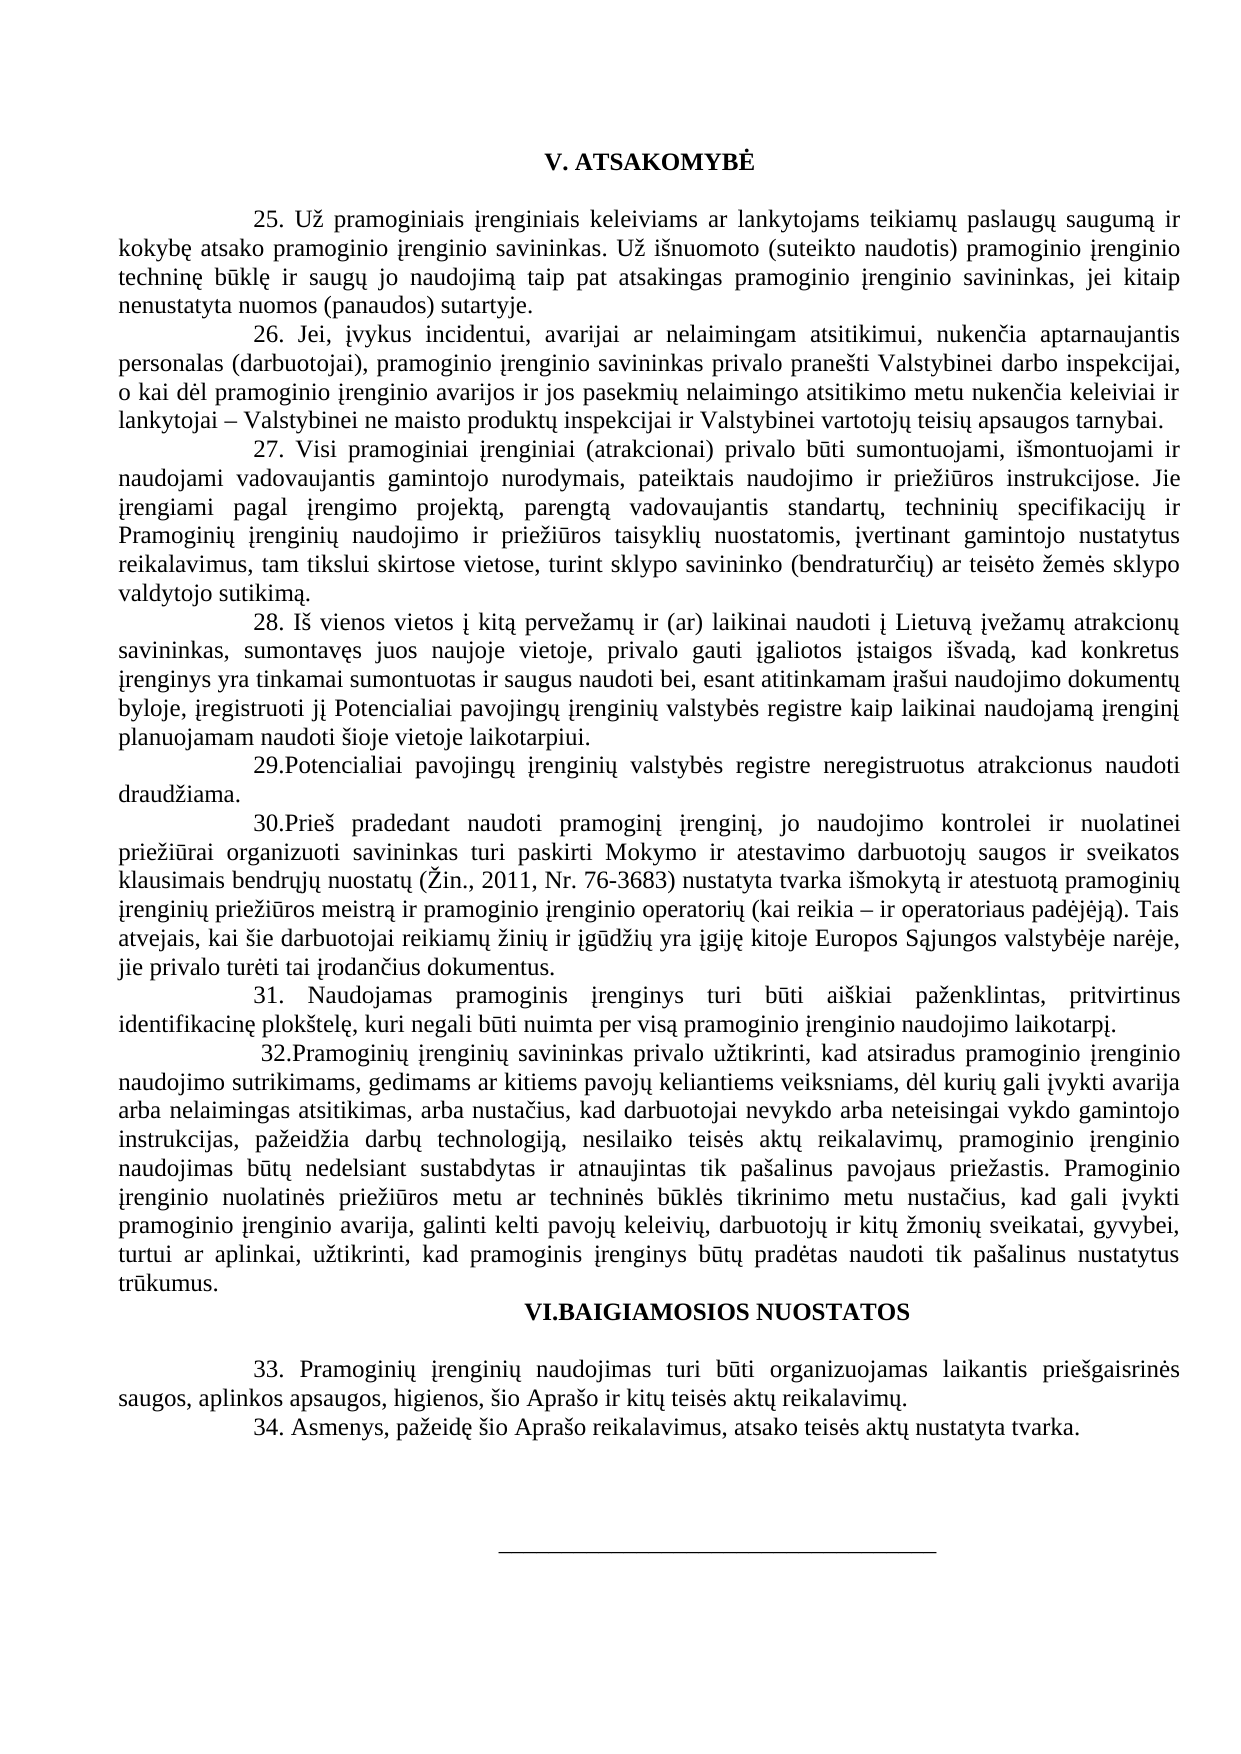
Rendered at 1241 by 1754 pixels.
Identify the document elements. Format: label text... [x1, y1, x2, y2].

text VI.BAIGIAMOSIOS NUOSTATOS [118, 1297, 1181, 1326]
text 27. Visi pramoginiai įrenginiai (atrakcionai) privalo būti sumontuojami, išmontuojami ir naudojami vadovaujantis gamintojo nurodymais, pateiktais naudojimo ir priežiūros instrukcijose. Jie įrengiami pagal įrengimo projektą, parengtą vadovaujantis standartų, techninių specifikacijų ir Pramoginių įrenginių naudojimo ir priežiūros taisyklių nuostatomis, įvertinant gamintojo nustatytus reikalavimus, tam tikslui skirtose vietose, turint sklypo savininko (bendraturčių) ar teisėto žemės sklypo valdytojo sutikimą. [118, 434, 1181, 607]
text 29.Potencialiai pavojingų įrenginių valstybės registre neregistruotus atrakcionus naudoti draudžiama. [118, 751, 1181, 808]
text 26. Jei, įvykus incidentui, avarijai ar nelaimingam atsitikimui, nukenčia aptarnaujantis personalas (darbuotojai), pramoginio įrenginio savininkas privalo pranešti Valstybinei darbo inspekcijai, o kai dėl pramoginio įrenginio avarijos ir jos pasekmių nelaimingo atsitikimo metu nukenčia keleiviai ir lankytojai – Valstybinei ne maisto produktų inspekcijai ir Valstybinei vartotojų teisių apsaugos tarnybai. [118, 319, 1181, 434]
text V. ATSAKOMYBĖ [118, 147, 1181, 176]
text 34. Asmenys, pažeidę šio Aprašo reikalavimus, atsako teisės aktų nustatyta tvarka. [118, 1412, 1181, 1441]
text 33. Pramoginių įrenginių naudojimas turi būti organizuojamas laikantis priešgaisrinės saugos, aplinkos apsaugos, higienos, šio Aprašo ir kitų teisės aktų reikalavimų. [118, 1354, 1181, 1412]
text 28. Iš vienos vietos į kitą pervežamų ir (ar) laikinai naudoti į Lietuvą įvežamų atrakcionų savininkas, sumontavęs juos naujoje vietoje, privalo gauti įgaliotos įstaigos išvadą, kad konkretus įrenginys yra tinkamai sumontuotas ir saugus naudoti bei, esant atitinkamam įrašui naudojimo dokumentų byloje, įregistruoti jį Potencialiai pavojingų įrenginių valstybės registre kaip laikinai naudojamą įrenginį planuojamam naudoti šioje vietoje laikotarpiui. [118, 607, 1181, 751]
text 25. Už pramoginiais įrenginiais keleiviams ar lankytojams teikiamų paslaugų saugumą ir kokybę atsako pramoginio įrenginio savininkas. Už išnuomoto (suteikto naudotis) pramoginio įrenginio techninę būklę ir saugų jo naudojimą taip pat atsakingas pramoginio įrenginio savininkas, jei kitaip nenustatyta nuomos (panaudos) sutartyje. [118, 204, 1181, 319]
text ___________________________________ [118, 1527, 1181, 1556]
text 32.Pramoginių įrenginių savininkas privalo užtikrinti, kad atsiradus pramoginio įrenginio naudojimo sutrikimams, gedimams ar kitiems pavojų keliantiems veiksniams, dėl kurių gali įvykti avarija arba nelaimingas atsitikimas, arba nustačius, kad darbuotojai nevykdo arba neteisingai vykdo gamintojo instrukcijas, pažeidžia darbų technologiją, nesilaiko teisės aktų reikalavimų, pramoginio įrenginio naudojimas būtų nedelsiant sustabdytas ir atnaujintas tik pašalinus pavojaus priežastis. Pramoginio įrenginio nuolatinės priežiūros metu ar techninės būklės tikrinimo metu nustačius, kad gali įvykti pramoginio įrenginio avarija, galinti kelti pavojų keleivių, darbuotojų ir kitų žmonių sveikatai, gyvybei, turtui ar aplinkai, užtikrinti, kad pramoginis įrenginys būtų pradėtas naudoti tik pašalinus nustatytus trūkumus. [118, 1038, 1181, 1297]
text 31. Naudojamas pramoginis įrenginys turi būti aiškiai paženklintas, pritvirtinus identifikacinę plokštelę, kuri negali būti nuimta per visą pramoginio įrenginio naudojimo laikotarpį. [118, 981, 1181, 1038]
text 30.Prieš pradedant naudoti pramoginį įrenginį, jo naudojimo kontrolei ir nuolatinei priežiūrai organizuoti savininkas turi paskirti Mokymo ir atestavimo darbuotojų saugos ir sveikatos klausimais bendrųjų nuostatų (Žin., 2011, Nr. 76-3683) nustatyta tvarka išmokytą ir atestuotą pramoginių įrenginių priežiūros meistrą ir pramoginio įrenginio operatorių (kai reikia – ir operatoriaus padėjėją). Tais atvejais, kai šie darbuotojai reikiamų žinių ir įgūdžių yra įgiję kitoje Europos Sąjungos valstybėje narėje, jie privalo turėti tai įrodančius dokumentus. [118, 808, 1181, 981]
